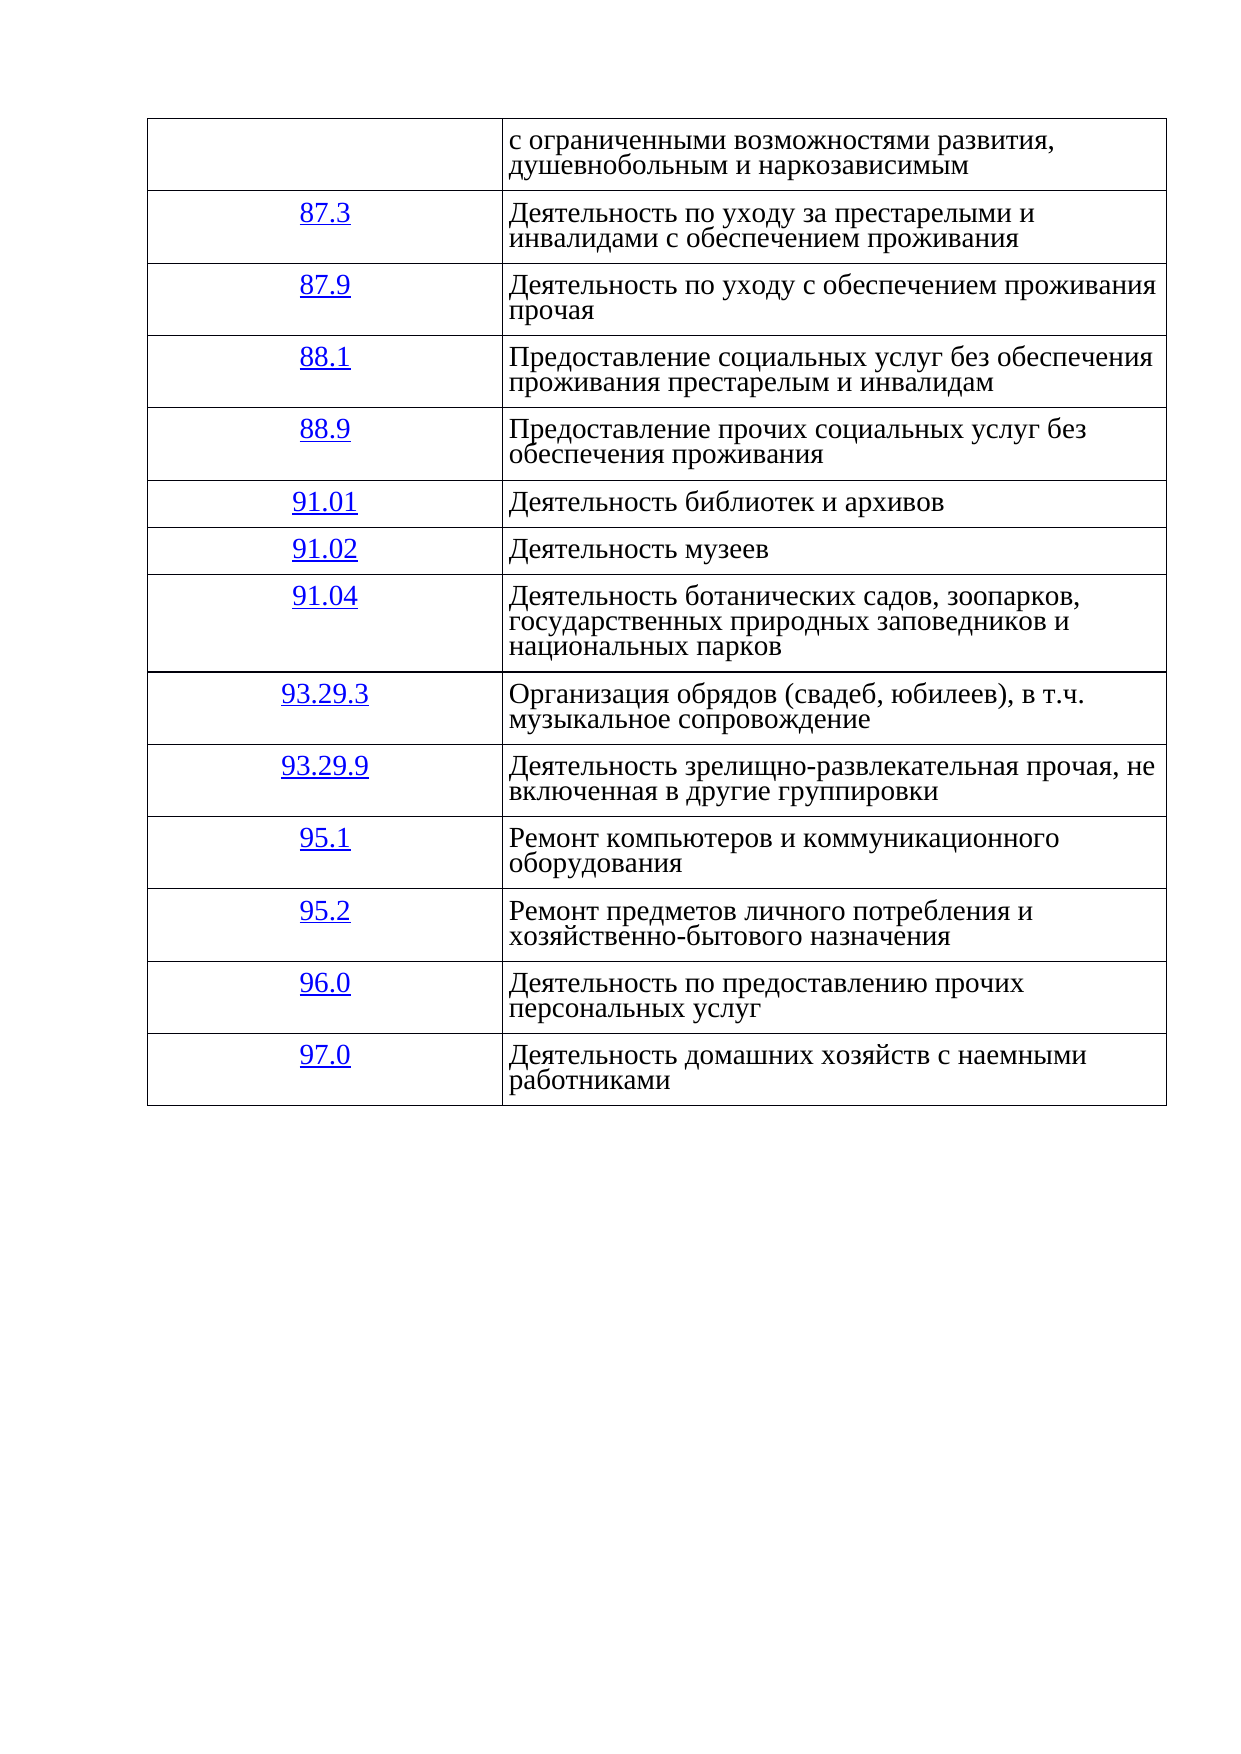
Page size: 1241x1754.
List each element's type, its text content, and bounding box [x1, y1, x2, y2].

table_cell Организация обрядов (свадеб, юбилеев), в т.ч. музыкальное сопровождение [503, 673, 1166, 744]
table_cell 91.01 [148, 481, 502, 527]
table_cell 88.9 [148, 408, 502, 479]
table_cell Деятельность по предоставлению прочих персональных услуг [503, 962, 1166, 1033]
table_cell [148, 119, 502, 190]
table_cell Деятельность по уходу за престарелыми и инвалидами с обеспечением проживания [503, 191, 1166, 263]
table_cell Ремонт компьютеров и коммуникационного оборудования [503, 817, 1166, 888]
table_cell 91.04 [148, 575, 502, 671]
table_cell 91.02 [148, 528, 502, 574]
table_cell 95.1 [148, 817, 502, 888]
table_cell 93.29.3 [148, 673, 502, 744]
table_cell Деятельность библиотек и архивов [503, 481, 1166, 527]
table_cell Предоставление социальных услуг без обеспечения проживания престарелым и инвалидам [503, 336, 1166, 407]
table_cell Деятельность домашних хозяйств с наемными работниками [503, 1034, 1166, 1105]
table_cell Деятельность зрелищно-развлекательная прочая, не включенная в другие группировки [503, 745, 1166, 816]
table_cell Ремонт предметов личного потребления и хозяйственно-бытового назначения [503, 889, 1166, 961]
table_cell 97.0 [148, 1034, 502, 1105]
table_cell Деятельность музеев [503, 528, 1166, 574]
table_cell с ограниченными возможностями развития, душевнобольным и наркозависимым [503, 119, 1166, 190]
table_cell 96.0 [148, 962, 502, 1033]
table_cell Предоставление прочих социальных услуг без обеспечения проживания [503, 408, 1166, 479]
table_cell Деятельность ботанических садов, зоопарков, государственных природных заповедников и национальных парков [503, 575, 1166, 671]
table_cell 88.1 [148, 336, 502, 407]
table_cell Деятельность по уходу с обеспечением проживания прочая [503, 264, 1166, 335]
table_cell 87.3 [148, 191, 502, 263]
table_cell 87.9 [148, 264, 502, 335]
table_cell 95.2 [148, 889, 502, 961]
table_cell 93.29.9 [148, 745, 502, 816]
